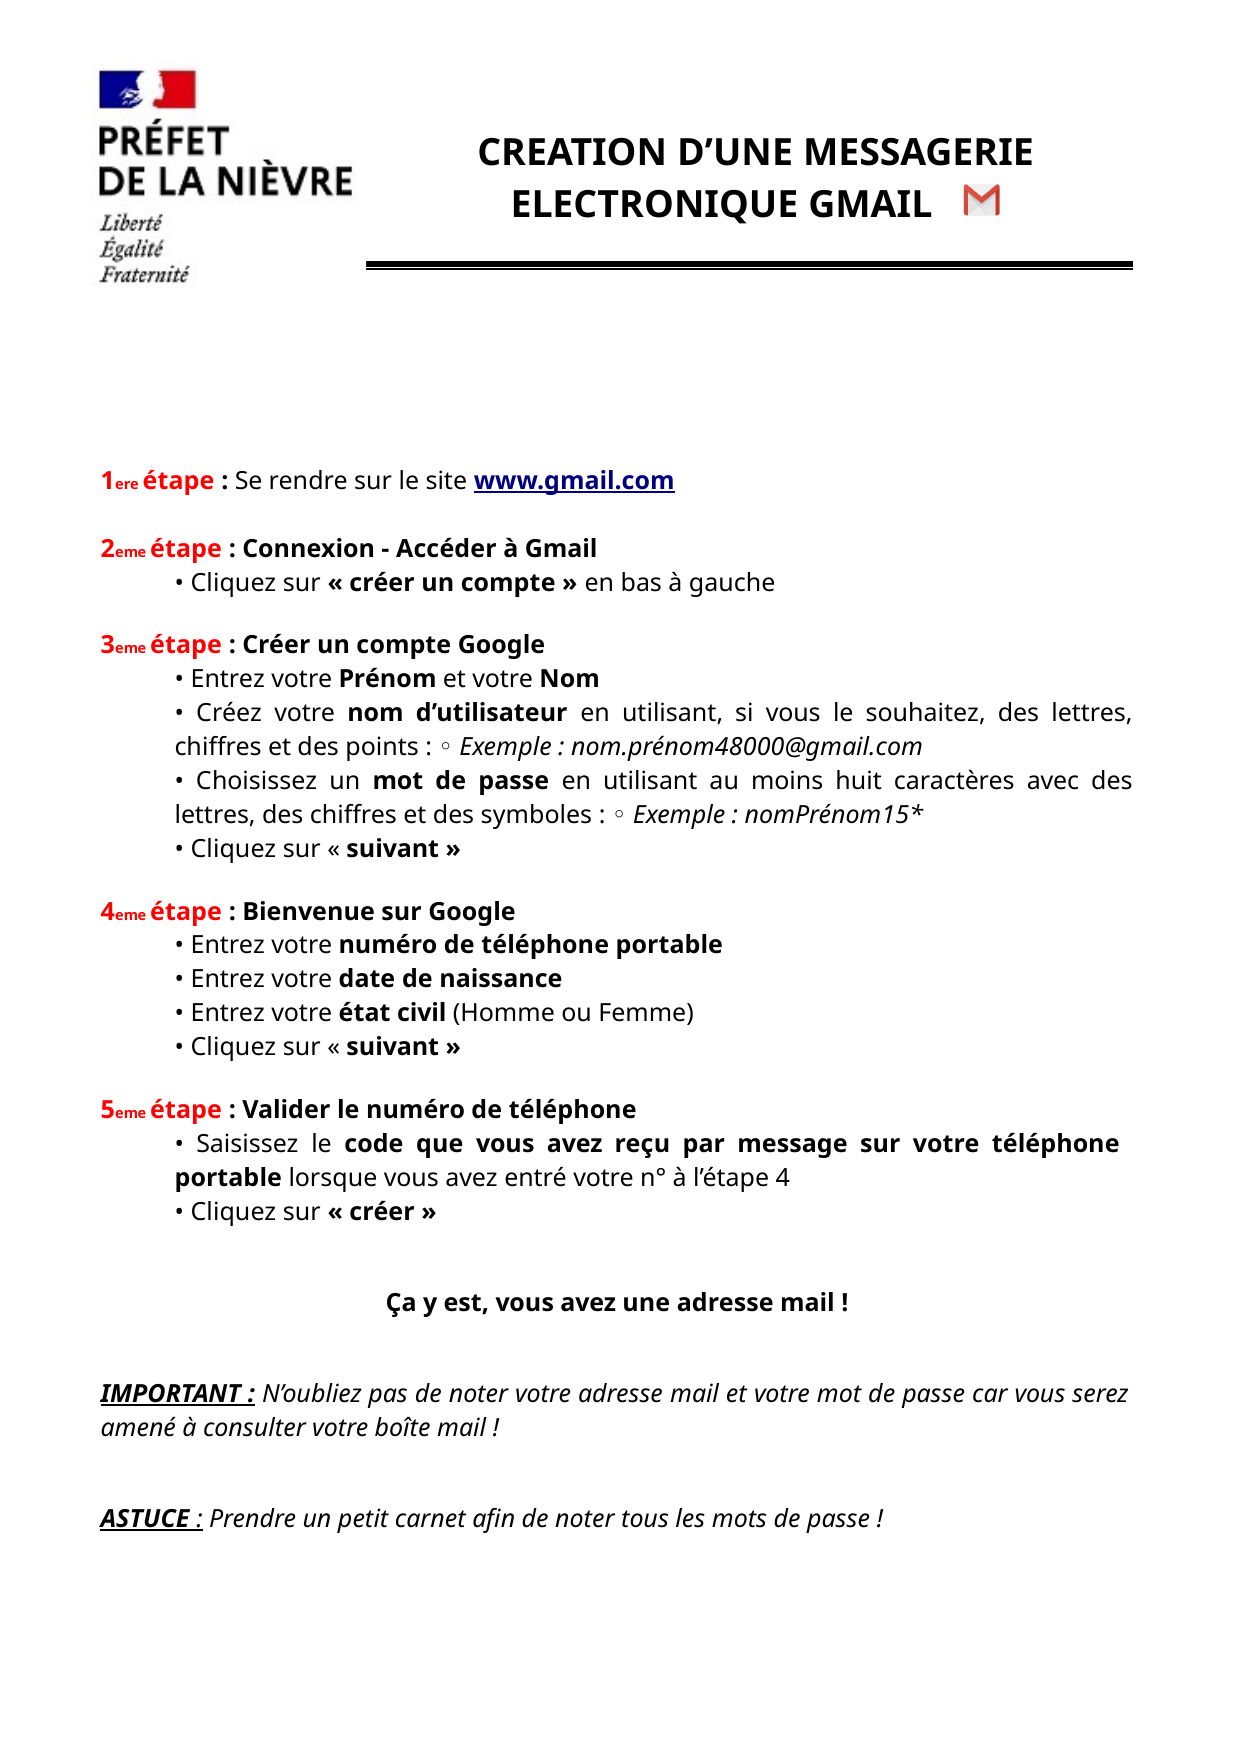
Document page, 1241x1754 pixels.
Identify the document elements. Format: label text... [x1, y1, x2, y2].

text IMPORTANT : N’oubliez pas de noter votre adresse mail et votre mot de passe car vous serez amené à consulter votre boîte mail ! [100, 1376, 1133, 1444]
text • Entrez votre date de naissance [100, 961, 1133, 995]
text • Saisissez le code que vous avez reçu par message sur votre téléphone portable lorsque vous avez entré votre n° à l’étape 4 [100, 1126, 1133, 1194]
text • Cliquez sur « suivant » [100, 831, 1133, 865]
text • Cliquez sur « créer un compte » en bas à gauche [100, 565, 1133, 599]
text • Entrez votre Prénom et votre Nom [100, 661, 1133, 695]
text 5eme étape : Valider le numéro de téléphone [100, 1092, 1133, 1126]
text • Entrez votre état civil (Homme ou Femme) [100, 995, 1133, 1029]
text • Entrez votre numéro de téléphone portable [100, 927, 1133, 961]
text • Créez votre nom d’utilisateur en utilisant, si vous le souhaitez, des lettres, chiffres et des points : ◦ Exemple : nom.prénom48000@gmail.com [100, 695, 1133, 763]
text • Choisissez un mot de passe en utilisant au moins huit caractères avec des lettres, des chiffres et des symboles : ◦ Exemple : nomPrénom15* [100, 763, 1133, 831]
text • Cliquez sur « créer » [100, 1194, 1133, 1228]
text • Cliquez sur « suivant » [100, 1029, 1133, 1063]
text 1ere étape : Se rendre sur le site www.gmail.com [100, 463, 1133, 497]
subtitle CREATION D’UNE MESSAGERIE ELECTRONIQUE GMAIL [367, 126, 1133, 228]
text ASTUCE : Prendre un petit carnet afin de noter tous les mots de passe ! [100, 1501, 1133, 1535]
text 3eme étape : Créer un compte Google [100, 627, 1133, 661]
text 4eme étape : Bienvenue sur Google [100, 893, 1133, 927]
text 2eme étape : Connexion - Accéder à Gmail [100, 531, 1133, 565]
picture [66, 34, 367, 293]
picture [962, 176, 1001, 223]
text Ça y est, vous avez une adresse mail ! [100, 1285, 1133, 1319]
